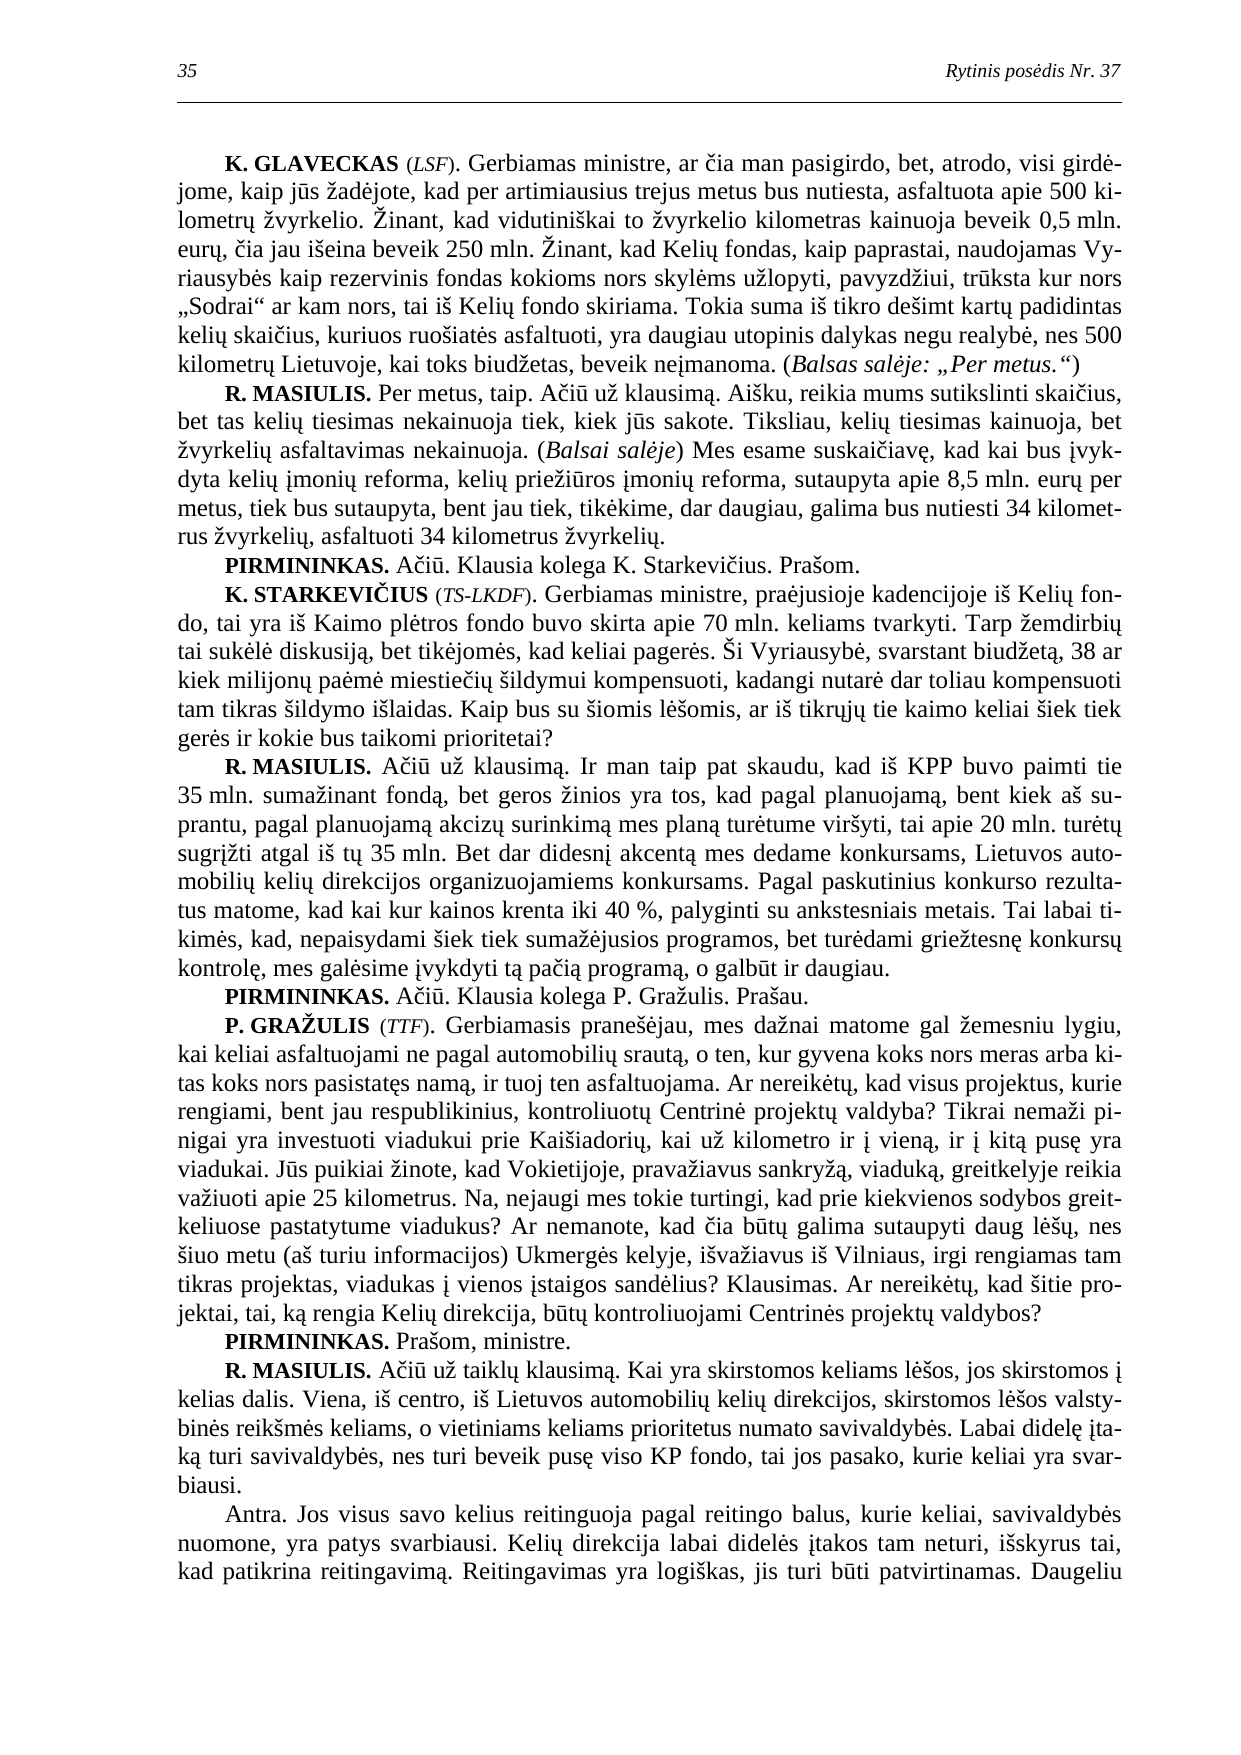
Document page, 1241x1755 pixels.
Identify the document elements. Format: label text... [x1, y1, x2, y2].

text P. GRAŽULIS (TTF). Ger­bia­ma­sis pra­ne­šė­jau, mes daž­nai ma­to­me gal že­mes­niu ly­giu, kai ke­liai as­fal­tuo­ja­mi ne pa­gal au­to­mo­bi­lių srau­tą, o ten, kur gy­ve­na koks nors me­ras ar­ba ki­tas koks nors pa­si­sta­tęs na­mą, ir tuoj ten as­fal­tuo­ja­ma. Ar ne­rei­kė­tų, kad vi­sus pro­jek­tus, ku­rie ren­gia­mi, bent jau res­pub­li­ki­nius, kon­tro­liuo­tų Cen­tri­nė pro­jek­tų val­dy­ba? Tik­rai ne­ma­ži pi­nigai yra in­ves­tuo­ti via­du­kui prie Kai­šia­do­rių, kai už ki­lo­met­ro ir į vie­ną, ir į ki­tą pu­sę yra via­du­kai. Jūs pui­kiai ži­no­te, kad Vo­kie­ti­jo­je, pra­va­žia­vus san­kry­žą, via­du­ką, greit­ke­ly­je rei­kia va­žiuo­ti apie 25 ki­lo­met­rus. Na, ne­jau­gi mes to­kie tur­tin­gi, kad prie kiek­vie­nos so­dy­bos greit­ke­liuo­se pa­sta­ty­tu­me via­du­kus? Ar ne­ma­no­te, kad čia bū­tų ga­li­ma su­tau­py­ti daug lė­šų, nes šiuo me­tu (aš tu­riu in­for­ma­ci­jos) Uk­mer­gės ke­ly­je, iš­va­žia­vus iš Vil­niaus, ir­gi ren­gia­mas tam tik­ras pro­jek­tas, via­du­kas į vie­nos įstai­gos san­dė­lius? Klau­si­mas. Ar ne­rei­kė­tų, kad ši­tie pro­jek­tai, tai, ką ren­gia Ke­lių di­rek­ci­ja, bū­tų kon­tro­liuo­ja­mi Cen­tri­nės pro­jek­tų val­dy­bos? [177, 1010, 1122, 1326]
text R. MASIULIS. Per me­tus, taip. Ačiū už klau­si­mą. Aiš­ku, rei­kia mums su­tiks­lin­ti skai­čius, bet tas ke­lių tie­si­mas ne­kai­nuo­ja tiek, kiek jūs sa­ko­te. Tiks­liau, ke­lių tie­si­mas kai­nuo­ja, bet žvyr­ke­lių as­fal­ta­vi­mas ne­kai­nuo­ja. (Bal­sai sa­lė­je) Mes esa­me su­skai­čia­vę, kad kai bus įvyk­dy­ta ke­lių įmo­nių re­for­ma, ke­lių prie­žiū­ros įmo­nių re­for­ma, su­tau­py­ta apie 8,5 mln. eu­rų per me­tus, tiek bus su­tau­py­ta, bent jau tiek, ti­kė­ki­me, dar dau­giau, ga­li­ma bus nu­ties­ti 34 ki­lo­met­rus žvyr­ke­lių, as­fal­tuo­ti 34 ki­lo­met­rus žvyr­ke­lių. [177, 378, 1122, 550]
text K. STARKEVIČIUS (TS-LKDF). Ger­bia­mas mi­nist­re, pra­ėju­sio­je ka­den­ci­jo­je iš Ke­lių fon­do, tai yra iš Kai­mo plėt­ros fon­do bu­vo skir­ta apie 70 mln. ke­liams tvar­ky­ti. Tarp žem­dir­bių tai su­kė­lė dis­ku­si­ją, bet ti­kė­jo­mės, kad ke­liai pa­ge­rės. Ši Vy­riau­sy­bė, svars­tant biu­dže­tą, 38 ar kiek mi­li­jo­nų pa­ė­mė mies­tie­čių šil­dy­mui kom­pen­suo­ti, ka­dan­gi nu­ta­rė dar to­liau kom­pen­suo­ti tam tik­ras šil­dy­mo iš­lai­das. Kaip bus su šio­mis lė­šo­mis, ar iš tik­rų­jų tie kai­mo ke­liai šiek tiek ge­rės ir ko­kie bus tai­ko­mi pri­ori­te­tai? [177, 579, 1122, 751]
text PIRMININKAS. Ačiū. Klau­sia ko­le­ga K. Star­ke­vi­čius. Pra­šom. [177, 550, 1122, 579]
text An­tra. Jos vi­sus sa­vo ke­lius rei­tin­guo­ja pa­gal rei­tin­go ba­lus, ku­rie ke­liai, sa­vi­val­dy­bės nuo­mo­ne, yra pa­tys svar­biau­si. Ke­lių di­rek­ci­ja la­bai di­de­lės įta­kos tam ne­tu­ri, iš­sky­rus tai, kad pa­tik­ri­na rei­tin­ga­vi­mą. Rei­tin­ga­vi­mas yra lo­giš­kas, jis tu­ri bū­ti pa­tvir­ti­na­mas. Dau­ge­liu [177, 1499, 1122, 1585]
text K. GLAVECKAS (LSF). Ger­bia­mas mi­nist­re, ar čia man pa­si­gir­do, bet, at­ro­do, vi­si gir­dė­jo­me, kaip jūs ža­dė­jo­te, kad per ar­ti­miau­sius tre­jus me­tus bus nu­ties­ta, as­fal­tuo­ta apie 500 ki­lo­met­rų žvyr­ke­lio. Ži­nant, kad vi­du­ti­niš­kai to žvyr­ke­lio ki­lo­met­ras kai­nuo­ja be­veik 0,5 mln. eu­rų, čia jau iš­ei­na be­veik 250 mln. Ži­nant, kad Ke­lių fon­das, kaip pa­pras­tai, nau­do­ja­mas Vy­riau­sy­bės kaip re­zer­vi­nis fon­das ko­kioms nors sky­lėms už­lo­py­ti, pa­vyz­džiui, trūks­ta kur nors „Sod­rai“ ar kam nors, tai iš Ke­lių fon­do ski­ria­ma. To­kia su­ma iš tik­ro de­šimt kar­tų pa­di­din­tas ke­lių skai­čius, ku­riuos ruo­šia­tės as­fal­tuo­ti, yra dau­giau uto­pi­nis da­ly­kas ne­gu re­a­ly­bė, nes 500 ki­lo­met­rų Lie­tu­vo­je, kai toks biu­dže­tas, be­veik ne­įma­no­ma. (Balsas salėje: „Per metus.“) [177, 148, 1122, 378]
text PIRMININKAS. Ačiū. Klau­sia ko­le­ga P. Gra­žu­lis. Pra­šau. [177, 981, 1122, 1010]
text PIRMININKAS. Pra­šom, mi­nist­re. [177, 1326, 1122, 1355]
text R. MASIULIS. Ačiū už klau­si­mą. Ir man taip pat skau­du, kad iš KPP bu­vo pa­im­ti tie 35 mln. suma­ži­nant fon­dą, bet ge­ros ži­nios yra tos, kad pa­gal pla­nuo­ja­mą, bent kiek aš su­pran­tu, pa­gal pla­nuo­ja­mą ak­ci­zų su­rin­ki­mą mes pla­ną tu­rė­tu­me vir­šy­ti, tai apie 20 mln. tu­rė­tų su­grįž­ti at­gal iš tų 35 mln. Bet dar di­des­nį ak­cen­tą mes de­da­me kon­kur­sams, Lie­tu­vos au­to­mo­bi­lių ke­lių di­rek­ci­jos or­ga­ni­zuo­ja­miems kon­kur­sams. Pa­gal pas­ku­ti­nius kon­kur­so re­zul­ta­tus ma­to­me, kad kai kur kai­nos kren­ta iki 40 %, pa­ly­gin­ti su anks­tes­niais me­tais. Tai la­bai ti­ki­mės, kad, ne­pai­sy­da­mi šiek tiek su­ma­žė­ju­sios pro­gra­mos, bet tu­rė­da­mi griež­tes­nę kon­kur­sų kon­tro­lę, mes ga­lė­si­me įvyk­dy­ti tą pa­čią pro­gra­mą, o gal­būt ir dau­giau. [177, 751, 1122, 981]
text R. MASIULIS. Ačiū už taik­lų klau­si­mą. Kai yra skirs­to­mos ke­liams lė­šos, jos skirs­to­mos į ke­lias da­lis. Vie­na, iš cen­tro, iš Lie­tu­vos au­to­mo­bi­lių ke­lių di­rek­ci­jos, skirs­to­mos lė­šos val­sty­bi­nės reikš­mės ke­liams, o vie­ti­niams ke­liams pri­ori­te­tus nu­ma­to sa­vi­val­dy­bės. La­bai di­de­lę įta­ką tu­ri sa­vi­val­dy­bės, nes tu­ri be­veik pu­sę vi­so KP fondo, tai jos pa­sa­ko, ku­rie ke­liai yra svar­biau­si. [177, 1355, 1122, 1499]
